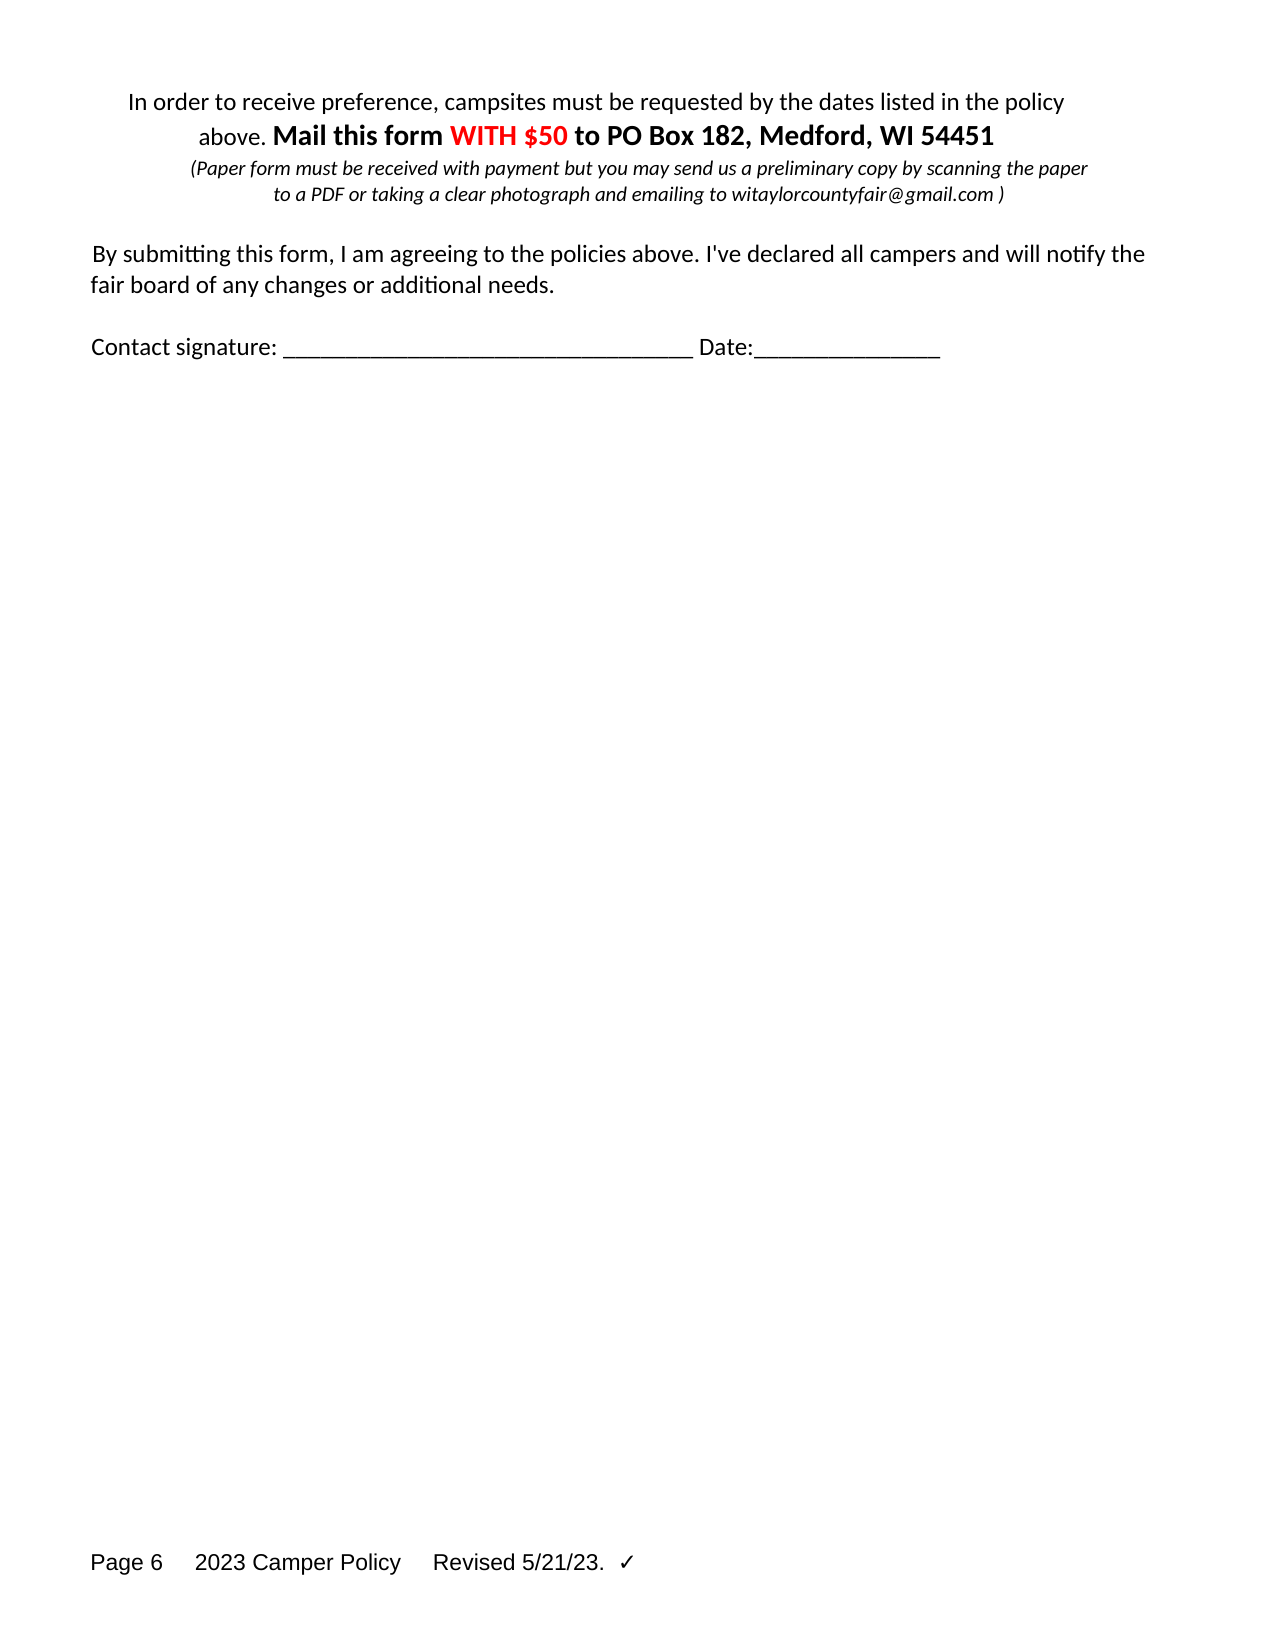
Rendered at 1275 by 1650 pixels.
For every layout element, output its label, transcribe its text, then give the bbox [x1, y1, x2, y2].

text By submitting this form, I am agreeing to the policies above. I've declared all campers and will notify the fair board of any changes or additional needs. [90, 238, 1151, 299]
text to a PDF or taking a clear photograph and emailing to witaylorcountyfair@gmail.com ) [90, 181, 1188, 207]
text Contact signature: _________________________________ Date:_______________ [91, 331, 1188, 362]
text (Paper form must be received with payment but you may send us a preliminary copy by scanning the paper [90, 155, 1188, 181]
text In order to receive preference, campsites must be requested by the dates listed in the policy above. Mail this form WITH $50 to PO Box 182, Medford, WI 54451 [92, 86, 1101, 152]
